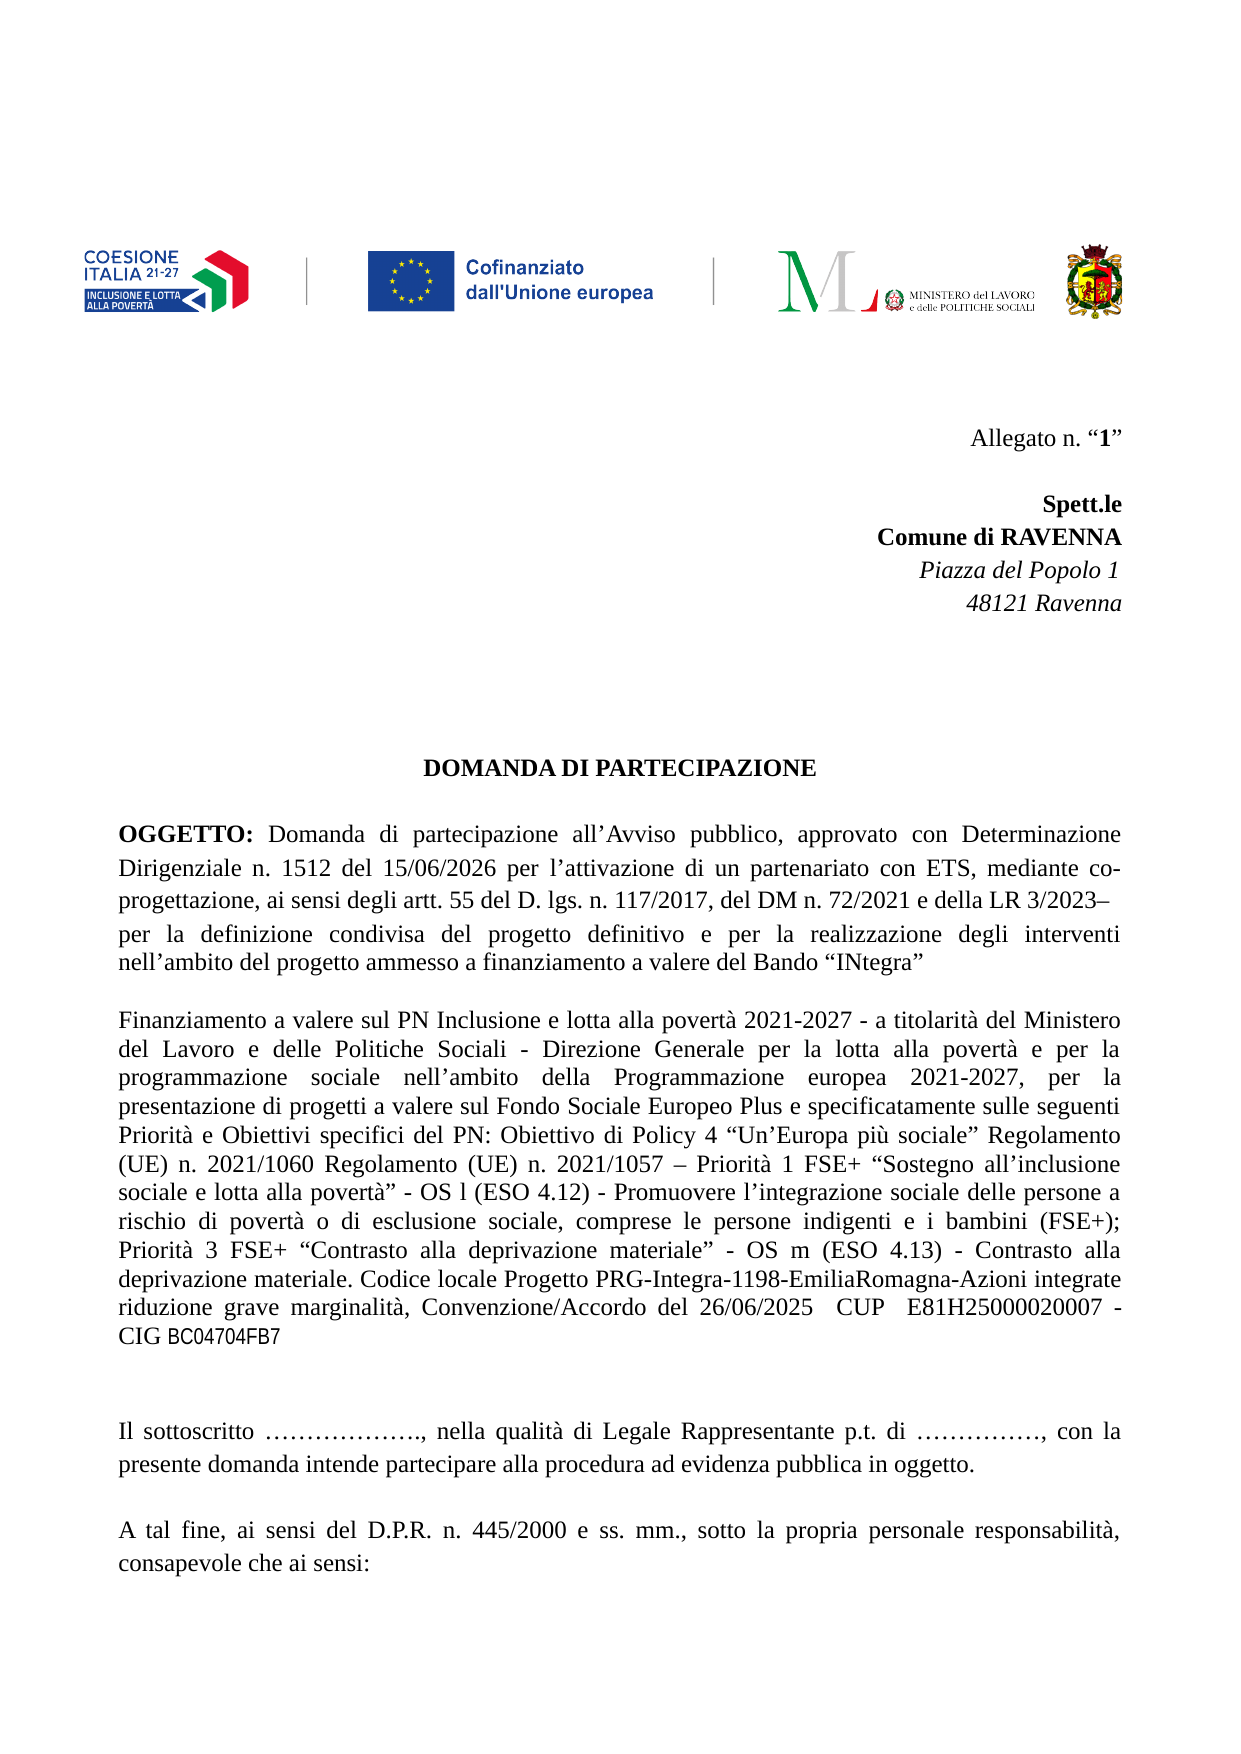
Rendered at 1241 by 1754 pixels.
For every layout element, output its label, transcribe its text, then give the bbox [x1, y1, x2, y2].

text Spett.le [118, 489, 1122, 518]
text Finanziamento a valere sul PN Inclusione e lotta alla povertà 2021-2027 - a titolarità del Ministero del Lavoro e delle Politiche Sociali - Direzione Generale per la lotta alla povertà e per la programmazione sociale nell’ambito della Programmazione europea 2021-2027, per la presentazione di progetti a valere sul Fondo Sociale Europeo Plus e specificatamente sulle seguenti Priorità e Obiettivi specifici del PN: Obiettivo di Policy 4 “Un’Europa più sociale” Regolamento (UE) n. 2021/1060 Regolamento (UE) n. 2021/1057 – Priorità 1 FSE+ “Sostegno all’inclusione sociale e lotta alla povertà” - OS l (ESO 4.12) - Promuovere l’integrazione sociale delle persone a rischio di povertà o di esclusione sociale, comprese le persone indigenti e i bambini (FSE+); Priorità 3 FSE+ “Contrasto alla deprivazione materiale” - OS m (ESO 4.13) - Contrasto alla deprivazione materiale. Codice locale Progetto PRG-Integra-1198-EmiliaRomagna-Azioni integrate riduzione grave marginalità, Convenzione/Accordo del 26/06/2025 CUP E81H25000020007 - CIG BC04704FB7 [118, 1005, 1122, 1350]
text 48121 Ravenna [118, 588, 1122, 617]
picture [84, 250, 1035, 313]
text Il sottoscritto ………………., nella qualità di Legale Rappresentante p.t. di ……………, con la presente domanda intende partecipare alla procedura ad evidenza pubblica in oggetto. [118, 1416, 1122, 1478]
text A tal fine, ai sensi del D.P.R. n. 445/2000 e ss. mm., sotto la propria personale responsabilità, consapevole che ai sensi: [118, 1515, 1122, 1577]
text Comune di RAVENNA [118, 522, 1122, 551]
text Piazza del Popolo 1 [118, 555, 1122, 584]
text DOMANDA DI PARTECIPAZIONE [118, 753, 1122, 782]
picture [1066, 244, 1123, 319]
text OGGETTO: Domanda di partecipazione all’Avviso pubblico, approvato con Determinazione Dirigenziale n. 1512 del 15/06/2026 per l’attivazione di un partenariato con ETS, mediante co-progettazione, ai sensi degli artt. 55 del D. lgs. n. 117/2017, del DM n. 72/2021 e della LR 3/2023– [118, 819, 1122, 914]
text Allegato n. “1” [118, 423, 1122, 452]
text per la definizione condivisa del progetto definitivo e per la realizzazione degli interventi nell’ambito del progetto ammesso a finanziamento a valere del Bando “INtegra” [118, 919, 1122, 976]
